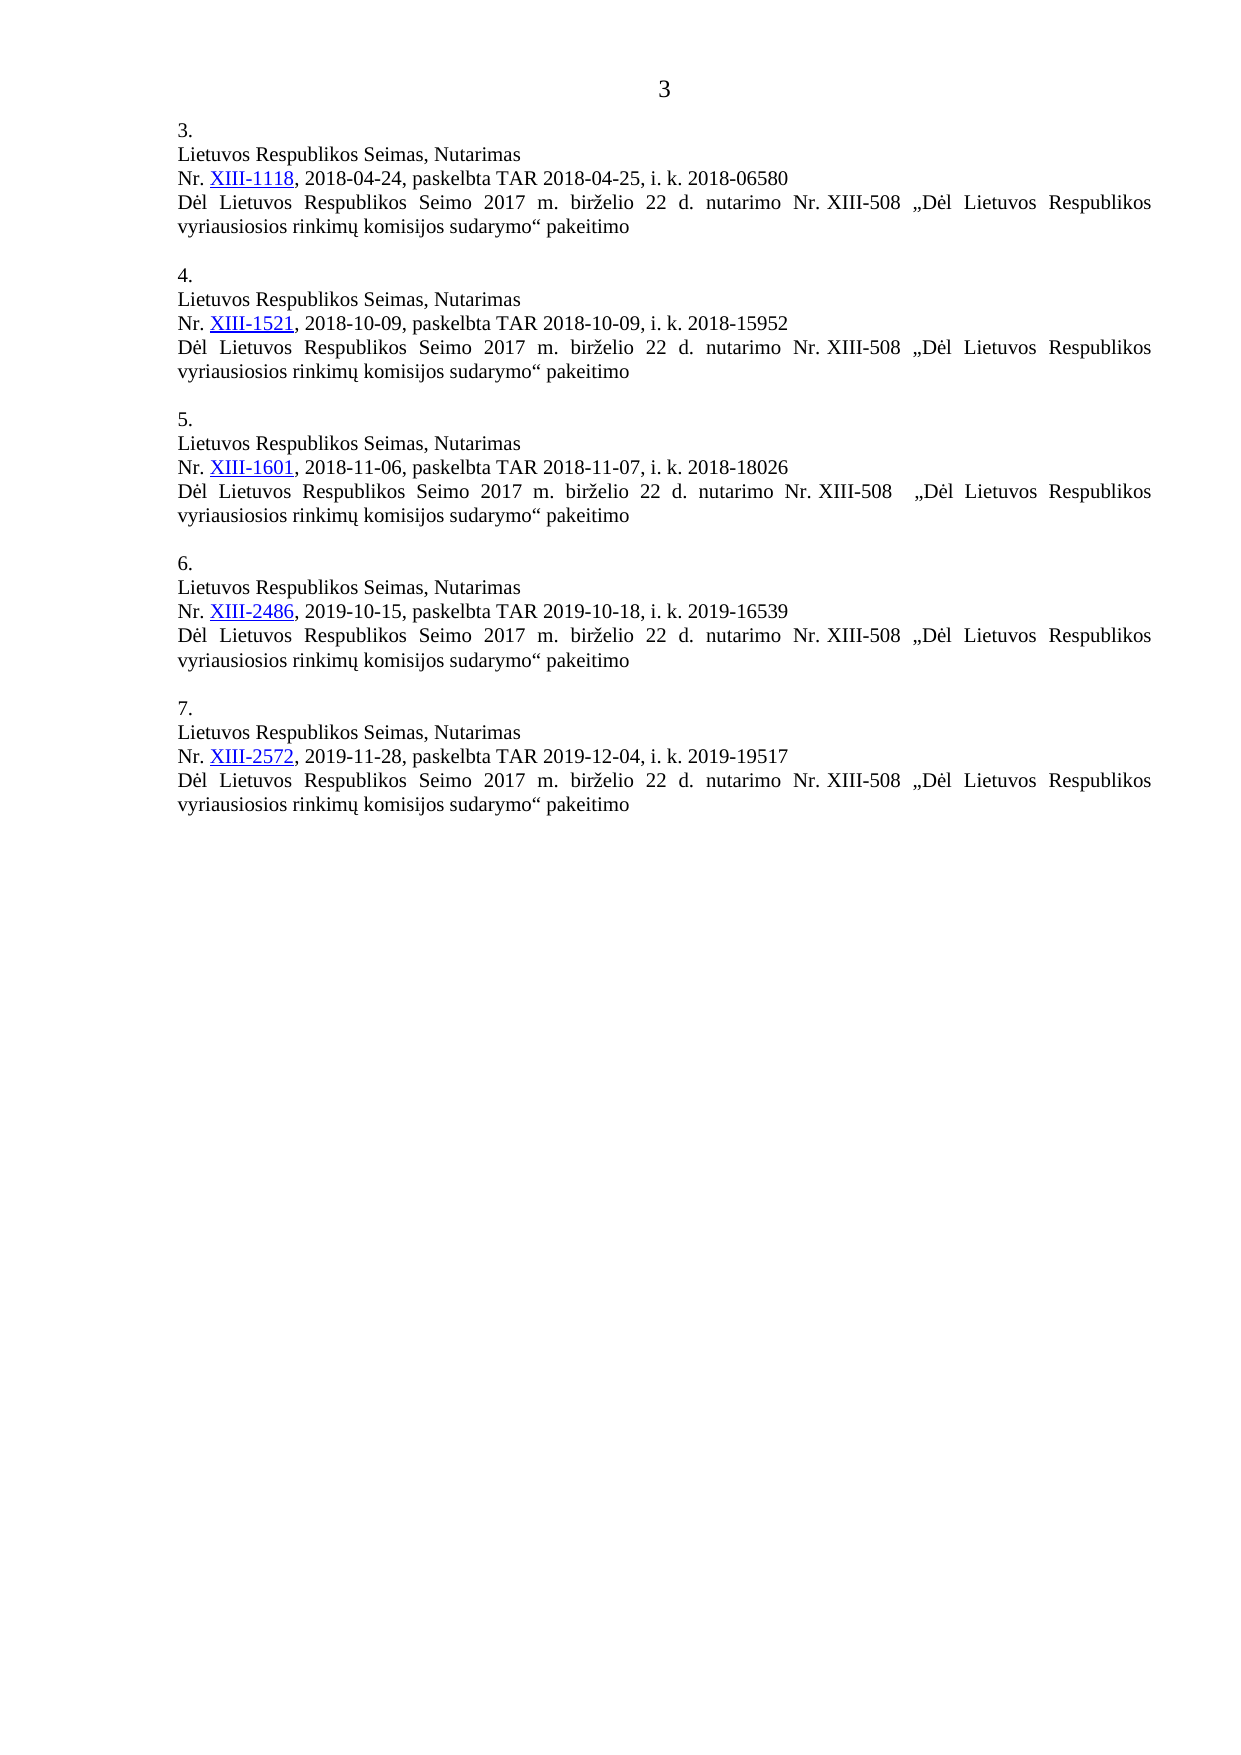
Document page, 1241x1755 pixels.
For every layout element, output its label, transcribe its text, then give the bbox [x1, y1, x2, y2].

text Lietuvos Respublikos Seimas, Nutarimas [177, 575, 1152, 599]
text Lietuvos Respublikos Seimas, Nutarimas [177, 287, 1152, 311]
text Dėl Lietuvos Respublikos Seimo 2017 m. birželio 22 d. nutarimo Nr. XIII-508 „Dėl Lietuvos Respublikos vyriausiosios rinkimų komisijos sudarymo“ pakeitimo [177, 190, 1152, 238]
text 3. [177, 118, 1152, 142]
text Dėl Lietuvos Respublikos Seimo 2017 m. birželio 22 d. nutarimo Nr. XIII-508 „Dėl Lietuvos Respublikos vyriausiosios rinkimų komisijos sudarymo“ pakeitimo [177, 335, 1152, 383]
text Nr. XIII-2572, 2019-11-28, paskelbta TAR 2019-12-04, i. k. 2019-19517 [177, 744, 1152, 768]
text 4. [177, 262, 1152, 287]
text Lietuvos Respublikos Seimas, Nutarimas [177, 720, 1152, 744]
text Nr. XIII-2486, 2019-10-15, paskelbta TAR 2019-10-18, i. k. 2019-16539 [177, 599, 1152, 623]
text Dėl Lietuvos Respublikos Seimo 2017 m. birželio 22 d. nutarimo Nr. XIII-508 „Dėl Lietuvos Respublikos vyriausiosios rinkimų komisijos sudarymo“ pakeitimo [177, 768, 1152, 816]
text 5. [177, 407, 1152, 431]
text 7. [177, 696, 1152, 720]
text Nr. XIII-1118, 2018-04-24, paskelbta TAR 2018-04-25, i. k. 2018-06580 [177, 166, 1152, 190]
text 6. [177, 551, 1152, 575]
text Nr. XIII-1601, 2018-11-06, paskelbta TAR 2018-11-07, i. k. 2018-18026 [177, 455, 1152, 479]
text Nr. XIII-1521, 2018-10-09, paskelbta TAR 2018-10-09, i. k. 2018-15952 [177, 311, 1152, 335]
text Lietuvos Respublikos Seimas, Nutarimas [177, 431, 1152, 455]
text Lietuvos Respublikos Seimas, Nutarimas [177, 142, 1152, 166]
text Dėl Lietuvos Respublikos Seimo 2017 m. birželio 22 d. nutarimo Nr. XIII-508 „Dėl Lietuvos Respublikos vyriausiosios rinkimų komisijos sudarymo“ pakeitimo [177, 479, 1152, 527]
text Dėl Lietuvos Respublikos Seimo 2017 m. birželio 22 d. nutarimo Nr. XIII-508 „Dėl Lietuvos Respublikos vyriausiosios rinkimų komisijos sudarymo“ pakeitimo [177, 623, 1152, 672]
